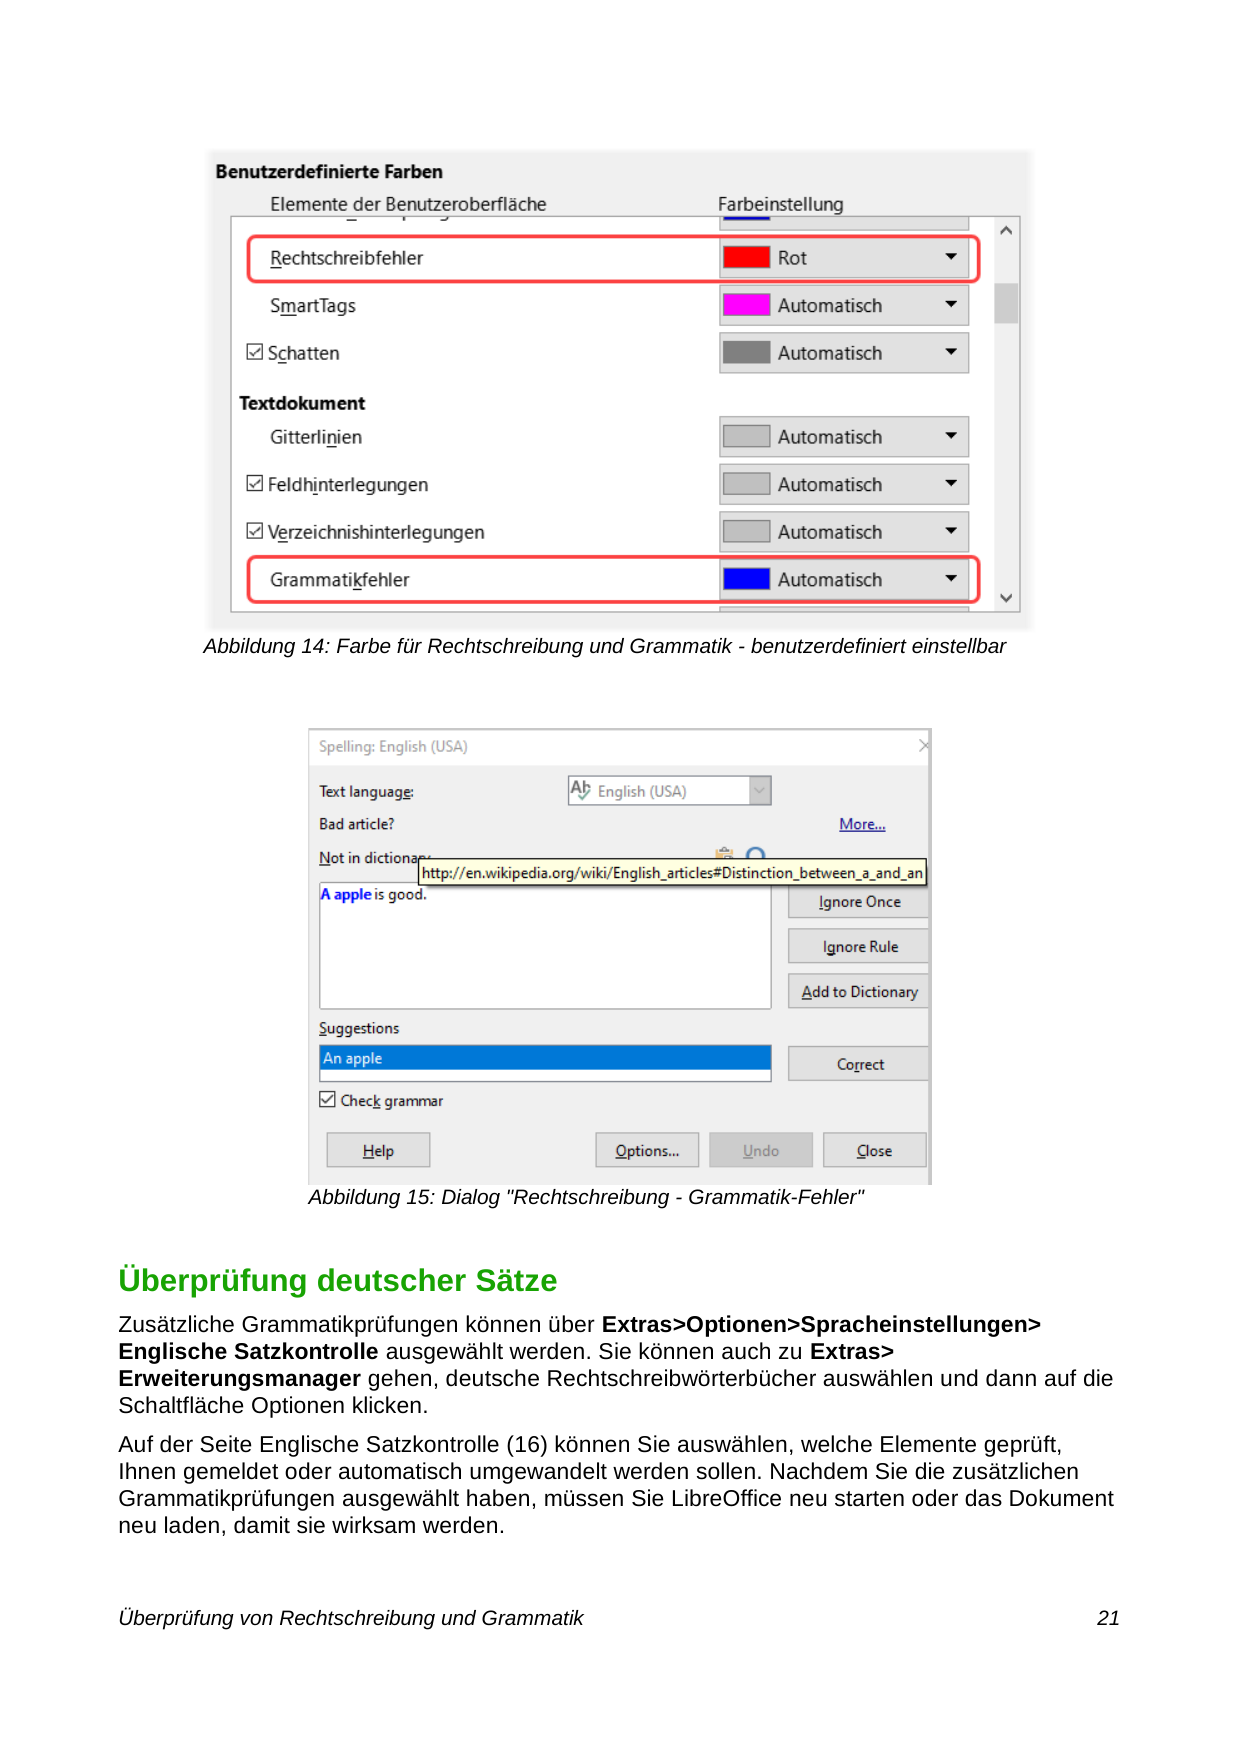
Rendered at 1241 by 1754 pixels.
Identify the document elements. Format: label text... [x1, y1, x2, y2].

text Abbildung 14: Farbe für Rechtschreibung und Grammatik - benutzerdefiniert einstellbar [203, 634, 1037, 658]
text Auf der Seite Englische Satzkontrolle (Abbildung 16) können Sie auswählen, welche Elemente geprüft, Ihnen gemeldet oder automatisch umgewandelt werden sollen. Nachdem Sie die zusätzlichen Grammatikprüfungen ausgewählt haben, müssen Sie LibreOffice neu starten oder das Dokument neu laden, damit sie wirksam werden. [118, 1430, 1122, 1538]
text Abbildung 15: Dialog "Rechtschreibung - Grammatik-Fehler" [308, 1185, 932, 1209]
subtitle Überprüfung deutscher Sätze [118, 1262, 1122, 1298]
picture [308, 728, 932, 1185]
picture [203, 147, 1037, 634]
text Zusätzliche Grammatikprüfungen können über Extras>Optionen>Spracheinstellungen> Englische Satzkontrolle ausgewählt werden. Sie können auch zu Extras> Erweiterungsmanager gehen, deutsche Rechtschreibwörterbücher auswählen und dann auf die Schaltfläche Optionen klicken. [118, 1310, 1122, 1418]
